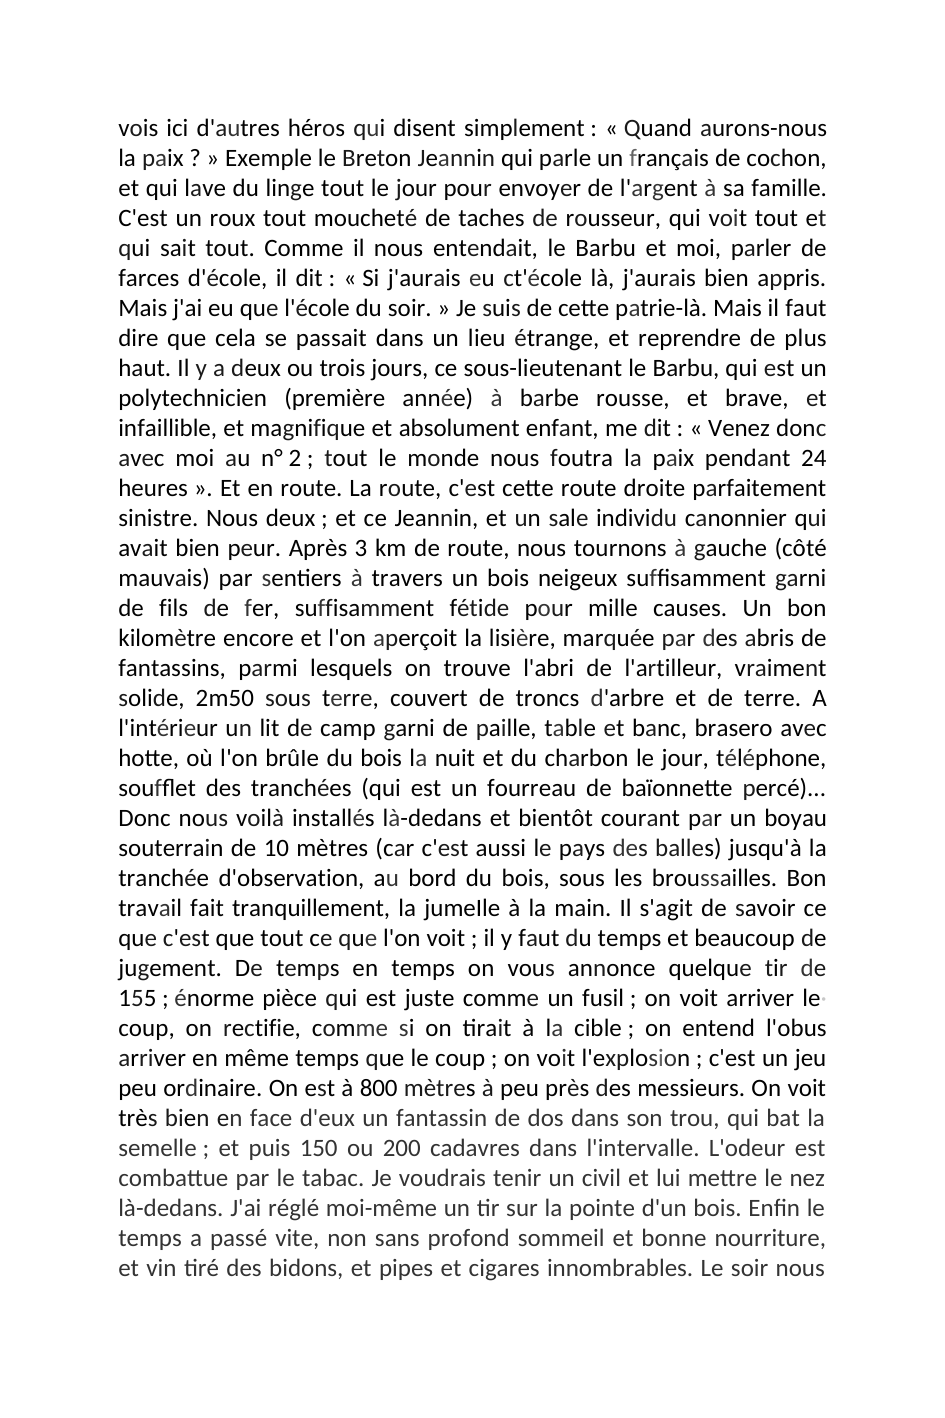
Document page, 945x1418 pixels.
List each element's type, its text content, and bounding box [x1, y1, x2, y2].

text vois ici d'autres héros qui disent simplement : « Quand aurons-nous la paix ? » Exemple le Breton Jeannin qui parle un français de cochon, et qui lave du linge tout le jour pour envoyer de l'argent à sa famille. C'est un roux tout moucheté de taches de rousseur, qui voit tout et qui sait tout. Comme il nous entendait, le Barbu et moi, parler de farces d'école, il dit : « Si j'aurais eu ct'é­cole là, j'aurais bien appris. Mais j'ai eu que l'école du soir. » Je suis de cette patrie-là. Mais il faut dire que cela se passait dans un lieu étrange, et reprendre de plus haut. Il y a deux ou trois jours, ce sous-lieutenant le Barbu, qui est un polytechnicien (première année) à barbe rousse, et brave, et infaillible, et magnifique et absolument enfant, me dit : « Venez donc avec moi au n° 2 ; tout le monde nous foutra la paix pendant 24 heures ». Et en route. La route, c'est cette route droite parfaitement sinistre. Nous deux ; et ce Jeannin, et un sale individu canonnier qui avait bien peur. Après 3 km de route, nous tournons à gauche (côté mauvais) par sen­tiers à travers un bois neigeux suffisamment garni de fils de fer, suffisamment fétide pour mille causes. Un bon kilomètre encore et l'on aperçoit la lisière, marquée par des abris de fantassins, parmi lesquels on trouve l'abri de l'artilleur, vraiment solide, 2m50 sous terre, couvert de troncs d'arbre et de terre. A l'intérieur un lit de camp garni de paille, table et banc, brasero avec hotte, où l'on brûIe du bois la nuit et du charbon le jour, téléphone, soufflet des tranchées (qui est un fourreau de baïonnette percé)... Donc nous voilà installés là-de­dans et bientôt courant par un boyau souterrain de 10 mètres (car c'est aussi le pays des balles) jusqu'à la tranchée d'observation, au bord du bois, sous les broussailles. Bon travail fait tranquillement, la jumeIle à la main. Il s'agit de savoir ce que c'est que tout ce que l'on voit ; il y faut du temps et beaucoup de jugement. De temps en temps on vous annonce quelque tir de 155 ; énorme pièce qui est juste comme un fusil ; on voit arriver le· coup, on rectifie, comme si on tirait à la cible ; on entend l'obus arriver en même temps que le coup ; on voit l'explosion ; c'est un jeu peu ordinaire. On est à 800 mètres à peu près des messieurs. On voit très bien en face d'eux un fantassin de dos dans son trou, qui bat la semelle ; et puis 150 ou 200 cadavres dans l'intervalle. L'odeur est combattue par le tabac. Je voudrais tenir un civil et lui mettre le nez là-dedans. J'ai réglé moi-même un tir sur la pointe d'un bois. Enfin le temps a passé vite, non sans profond sommeil et bonne nourriture, et vin tiré des bidons, et pipes et cigares innombrables. Le soir nous [118, 118, 827, 1283]
